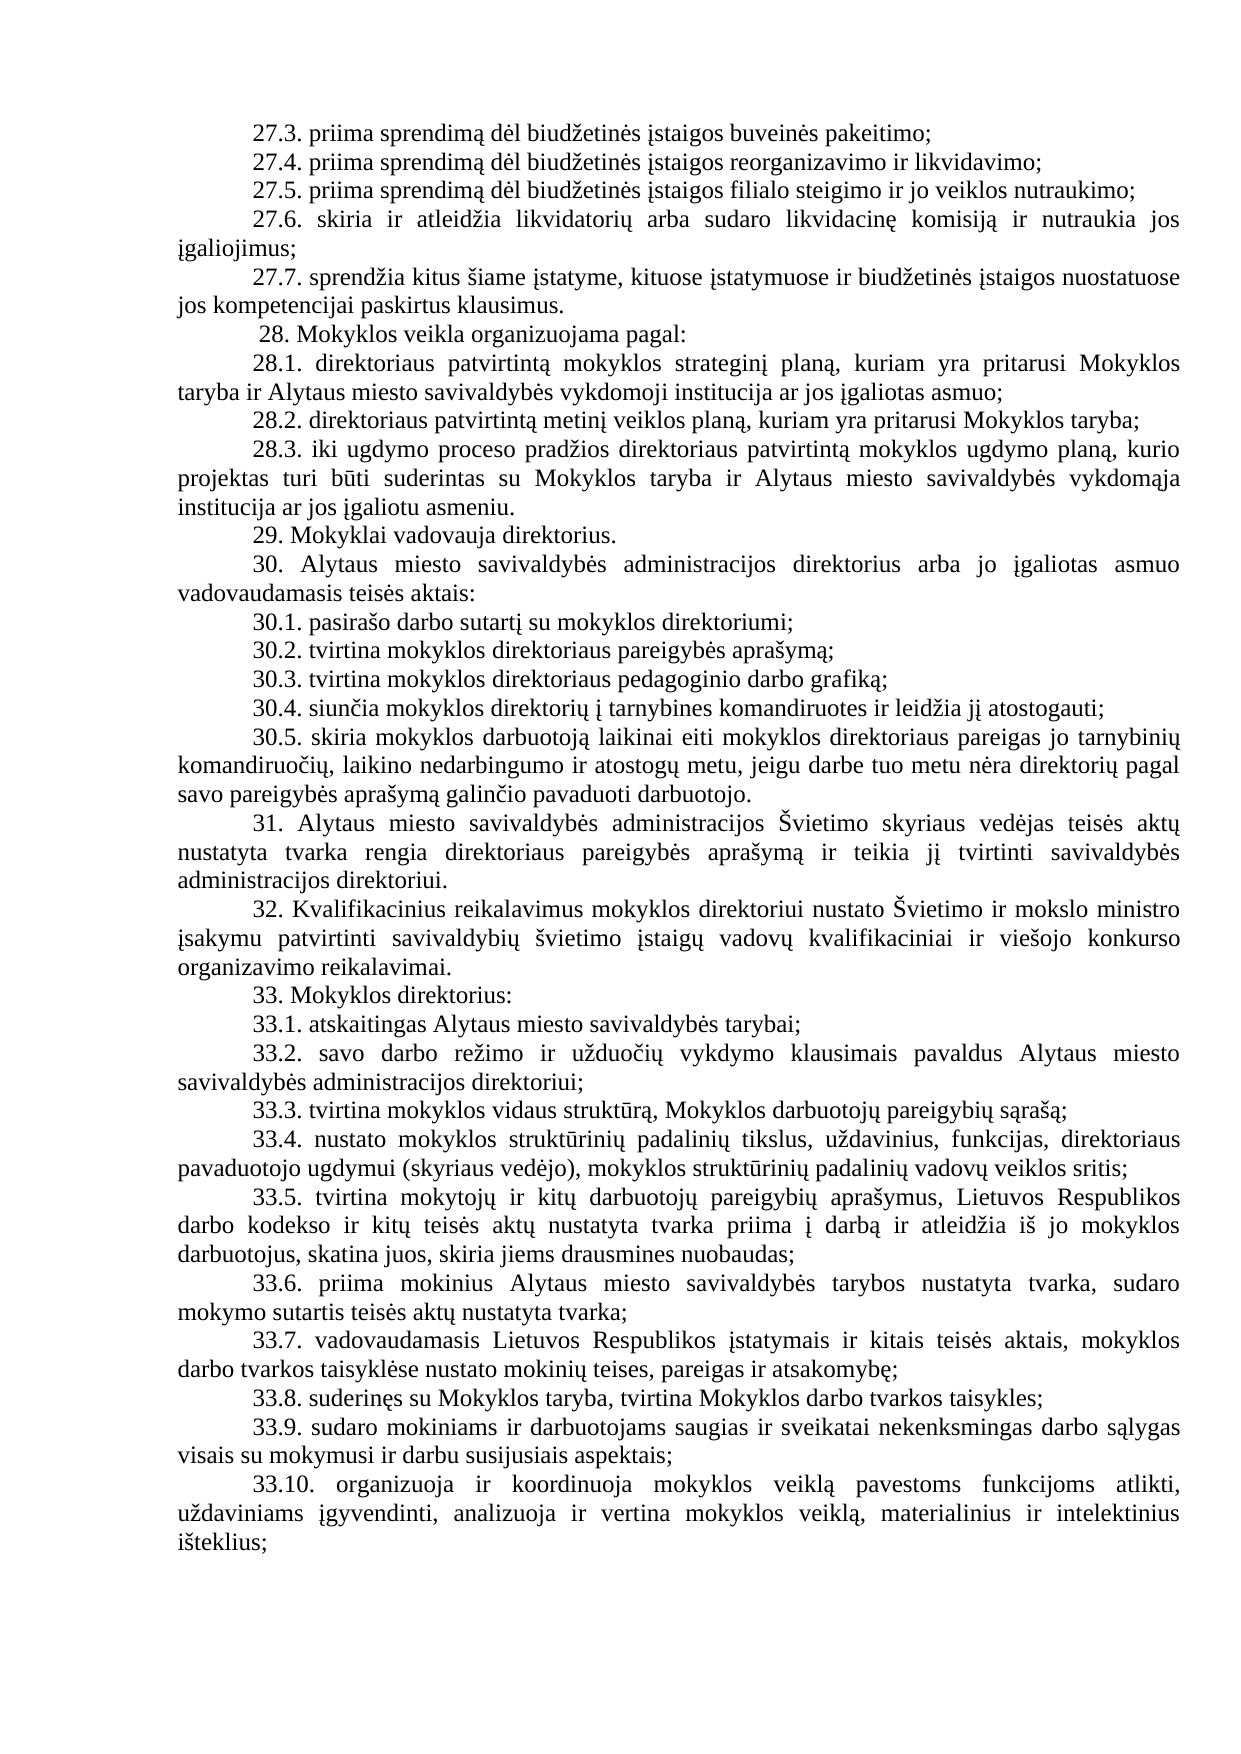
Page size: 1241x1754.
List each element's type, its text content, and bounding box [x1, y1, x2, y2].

text 30. Alytaus miesto savivaldybės administracijos direktorius arba jo įgaliotas asmuo vadovaudamasis teisės aktais: [177, 549, 1181, 607]
text 31. Alytaus miesto savivaldybės administracijos Švietimo skyriaus vedėjas teisės aktų nustatyta tvarka rengia direktoriaus pareigybės aprašymą ir teikia jį tvirtinti savivaldybės administracijos direktoriui. [177, 808, 1181, 894]
text 33.7. vadovaudamasis Lietuvos Respublikos įstatymais ir kitais teisės aktais, mokyklos darbo tvarkos taisyklėse nustato mokinių teises, pareigas ir atsakomybę; [177, 1326, 1181, 1383]
text 33.9. sudaro mokiniams ir darbuotojams saugias ir sveikatai nekenksmingas darbo sąlygas visais su mokymusi ir darbu susijusiais aspektais; [177, 1412, 1181, 1469]
text 28.2. direktoriaus patvirtintą metinį veiklos planą, kuriam yra pritarusi Mokyklos taryba; [177, 406, 1181, 434]
text 30.5. skiria mokyklos darbuotoją laikinai eiti mokyklos direktoriaus pareigas jo tarnybinių komandiruočių, laikino nedarbingumo ir atostogų metu, jeigu darbe tuo metu nėra direktorių pagal savo pareigybės aprašymą galinčio pavaduoti darbuotojo. [177, 722, 1181, 808]
text 27.5. priima sprendimą dėl biudžetinės įstaigos filialo steigimo ir jo veiklos nutraukimo; [177, 176, 1181, 204]
text 27.7. sprendžia kitus šiame įstatyme, kituose įstatymuose ir biudžetinės įstaigos nuostatuose jos kompetencijai paskirtus klausimus. [177, 262, 1181, 319]
text 28. Mokyklos veikla organizuojama pagal: [177, 319, 1181, 348]
text 33.4. nustato mokyklos struktūrinių padalinių tikslus, uždavinius, funkcijas, direktoriaus pavaduotojo ugdymui (skyriaus vedėjo), mokyklos struktūrinių padalinių vadovų veiklos sritis; [177, 1124, 1181, 1182]
text 33.6. priima mokinius Alytaus miesto savivaldybės tarybos nustatyta tvarka, sudaro mokymo sutartis teisės aktų nustatyta tvarka; [177, 1268, 1181, 1326]
text 30.4. siunčia mokyklos direktorių į tarnybines komandiruotes ir leidžia jį atostogauti; [177, 693, 1181, 722]
text 29. Mokyklai vadovauja direktorius. [177, 521, 1181, 549]
text 33.8. suderinęs su Mokyklos taryba, tvirtina Mokyklos darbo tvarkos taisykles; [177, 1383, 1181, 1412]
text 33.1. atskaitingas Alytaus miesto savivaldybės tarybai; [177, 1009, 1181, 1038]
text 33.2. savo darbo režimo ir užduočių vykdymo klausimais pavaldus Alytaus miesto savivaldybės administracijos direktoriui; [177, 1038, 1181, 1096]
text 27.6. skiria ir atleidžia likvidatorių arba sudaro likvidacinę komisiją ir nutraukia jos įgaliojimus; [177, 204, 1181, 262]
text 33.10. organizuoja ir koordinuoja mokyklos veiklą pavestoms funkcijoms atlikti, uždaviniams įgyvendinti, analizuoja ir vertina mokyklos veiklą, materialinius ir intelektinius išteklius; [177, 1469, 1181, 1556]
text 27.4. priima sprendimą dėl biudžetinės įstaigos reorganizavimo ir likvidavimo; [177, 147, 1181, 176]
text 30.2. tvirtina mokyklos direktoriaus pareigybės aprašymą; [177, 636, 1181, 664]
text 33.5. tvirtina mokytojų ir kitų darbuotojų pareigybių aprašymus, Lietuvos Respublikos darbo kodekso ir kitų teisės aktų nustatyta tvarka priima į darbą ir atleidžia iš jo mokyklos darbuotojus, skatina juos, skiria jiems drausmines nuobaudas; [177, 1182, 1181, 1268]
text 33.3. tvirtina mokyklos vidaus struktūrą, Mokyklos darbuotojų pareigybių sąrašą; [177, 1096, 1181, 1124]
text 30.1. pasirašo darbo sutartį su mokyklos direktoriumi; [177, 607, 1181, 636]
text 28.1. direktoriaus patvirtintą mokyklos strateginį planą, kuriam yra pritarusi Mokyklos taryba ir Alytaus miesto savivaldybės vykdomoji institucija ar jos įgaliotas asmuo; [177, 348, 1181, 406]
text 27.3. priima sprendimą dėl biudžetinės įstaigos buveinės pakeitimo; [177, 118, 1181, 147]
text 30.3. tvirtina mokyklos direktoriaus pedagoginio darbo grafiką; [177, 664, 1181, 693]
text 28.3. iki ugdymo proceso pradžios direktoriaus patvirtintą mokyklos ugdymo planą, kurio projektas turi būti suderintas su Mokyklos taryba ir Alytaus miesto savivaldybės vykdomąja institucija ar jos įgaliotu asmeniu. [177, 434, 1181, 521]
text 33. Mokyklos direktorius: [177, 981, 1181, 1009]
text 32. Kvalifikacinius reikalavimus mokyklos direktoriui nustato Švietimo ir mokslo ministro įsakymu patvirtinti savivaldybių švietimo įstaigų vadovų kvalifikaciniai ir viešojo konkurso organizavimo reikalavimai. [177, 894, 1181, 981]
